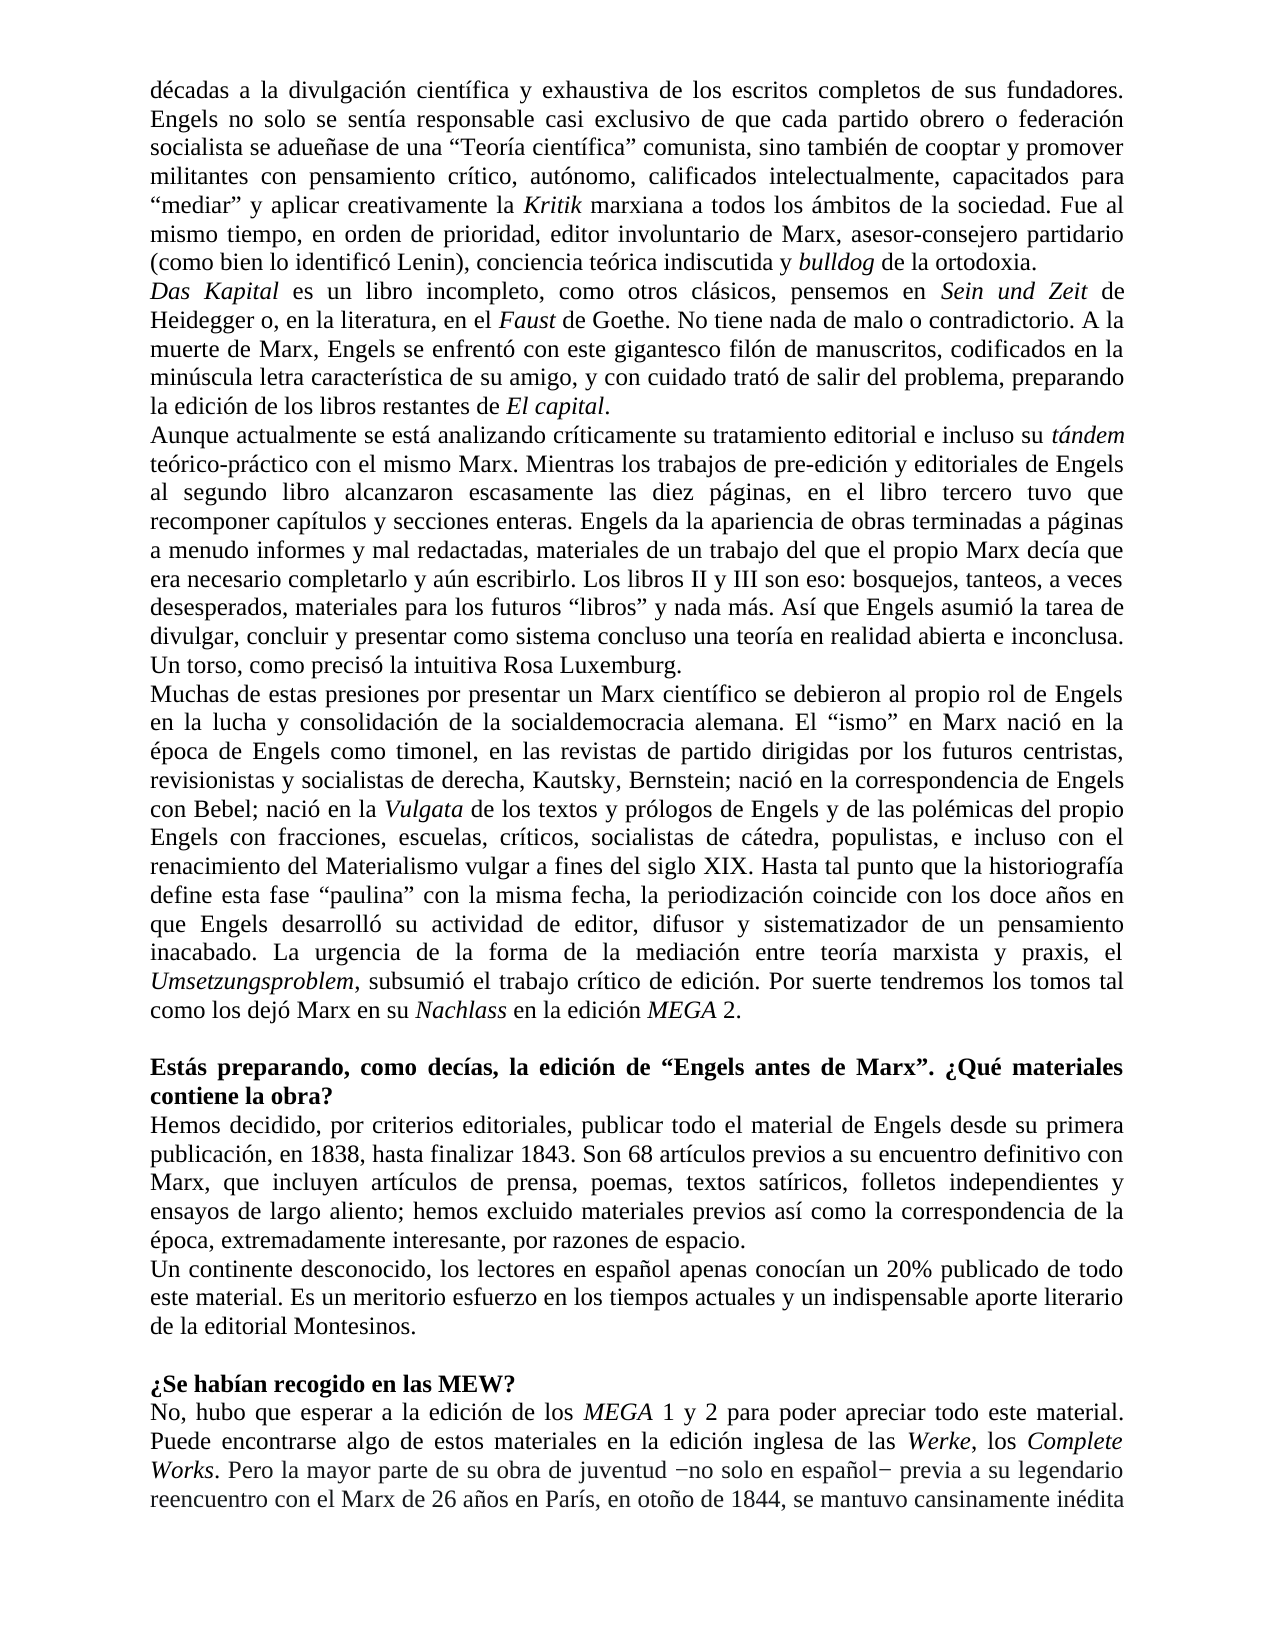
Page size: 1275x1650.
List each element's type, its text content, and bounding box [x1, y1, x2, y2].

text ¿Se habían recogido en las MEW? [150, 1369, 1125, 1397]
text décadas a la divulgación científica y exhaustiva de los escritos completos de sus fundadores. Engels no solo se sentía responsable casi exclusivo de que cada partido obrero o federación socialista se adueñase de una “Teoría científica” comunista, sino también de cooptar y promover militantes con pensamiento crítico, autónomo, calificados intelectualmente, capacitados para “mediar” y aplicar creativamente la Kritik marxiana a todos los ámbitos de la sociedad. Fue al mismo tiempo, en orden de prioridad, editor involuntario de Marx, asesor-consejero partidario (como bien lo identificó Lenin), conciencia teórica indiscutida y bulldog de la ortodoxia. [150, 75, 1125, 276]
text Un continente desconocido, los lectores en español apenas conocían un 20% publicado de todo este material. Es un meritorio esfuerzo en los tiempos actuales y un indispensable aporte literario de la editorial Montesinos. [150, 1254, 1125, 1340]
text Das Kapital es un libro incompleto, como otros clásicos, pensemos en Sein und Zeit de Heidegger o, en la literatura, en el Faust de Goethe. No tiene nada de malo o contradictorio. A la muerte de Marx, Engels se enfrentó con este gigantesco filón de manuscritos, codificados en la minúscula letra característica de su amigo, y con cuidado trató de salir del problema, preparando la edición de los libros restantes de El capital. [150, 276, 1125, 420]
text Muchas de estas presiones por presentar un Marx científico se debieron al propio rol de Engels en la lucha y consolidación de la socialdemocracia alemana. El “ismo” en Marx nació en la época de Engels como timonel, en las revistas de partido dirigidas por los futuros centristas, revisionistas y socialistas de derecha, Kautsky, Bernstein; nació en la correspondencia de Engels con Bebel; nació en la Vulgata de los textos y prólogos de Engels y de las polémicas del propio Engels con fracciones, escuelas, críticos, socialistas de cátedra, populistas, e incluso con el renacimiento del Materialismo vulgar a fines del siglo XIX. Hasta tal punto que la historiografía define esta fase “paulina” con la misma fecha, la periodización coincide con los doce años en que Engels desarrolló su actividad de editor, difusor y sistematizador de un pensamiento inacabado. La urgencia de la forma de la mediación entre teoría marxista y praxis, el Umsetzungsproblem, subsumió el trabajo crítico de edición. Por suerte tendremos los tomos tal como los dejó Marx en su Nachlass en la edición MEGA 2. [150, 679, 1125, 1024]
text No, hubo que esperar a la edición de los MEGA 1 y 2 para poder apreciar todo este material. Puede encontrarse algo de estos materiales en la edición inglesa de las Werke, los Complete Works. Pero la mayor parte de su obra de juventud −no solo en español− previa a su legendario reencuentro con el Marx de 26 años en París, en otoño de 1844, se mantuvo cansinamente inédita [150, 1397, 1125, 1512]
text Aunque actualmente se está analizando críticamente su tratamiento editorial e incluso su tándem teórico-práctico con el mismo Marx. Mientras los trabajos de pre-edición y editoriales de Engels al segundo libro alcanzaron escasamente las diez páginas, en el libro tercero tuvo que recomponer capítulos y secciones enteras. Engels da la apariencia de obras terminadas a páginas a menudo informes y mal redactadas, materiales de un trabajo del que el propio Marx decía que era necesario completarlo y aún escribirlo. Los libros II y III son eso: bosquejos, tanteos, a veces desesperados, materiales para los futuros “libros” y nada más. Así que Engels asumió la tarea de divulgar, concluir y presentar como sistema concluso una teoría en realidad abierta e inconclusa. Un torso, como precisó la intuitiva Rosa Luxemburg. [150, 420, 1125, 679]
text Hemos decidido, por criterios editoriales, publicar todo el material de Engels desde su primera publicación, en 1838, hasta finalizar 1843. Son 68 artículos previos a su encuentro definitivo con Marx, que incluyen artículos de prensa, poemas, textos satíricos, folletos independientes y ensayos de largo aliento; hemos excluido materiales previos así como la correspondencia de la época, extremadamente interesante, por razones de espacio. [150, 1110, 1125, 1254]
text Estás preparando, como decías, la edición de “Engels antes de Marx”. ¿Qué materiales contiene la obra? [150, 1052, 1125, 1110]
